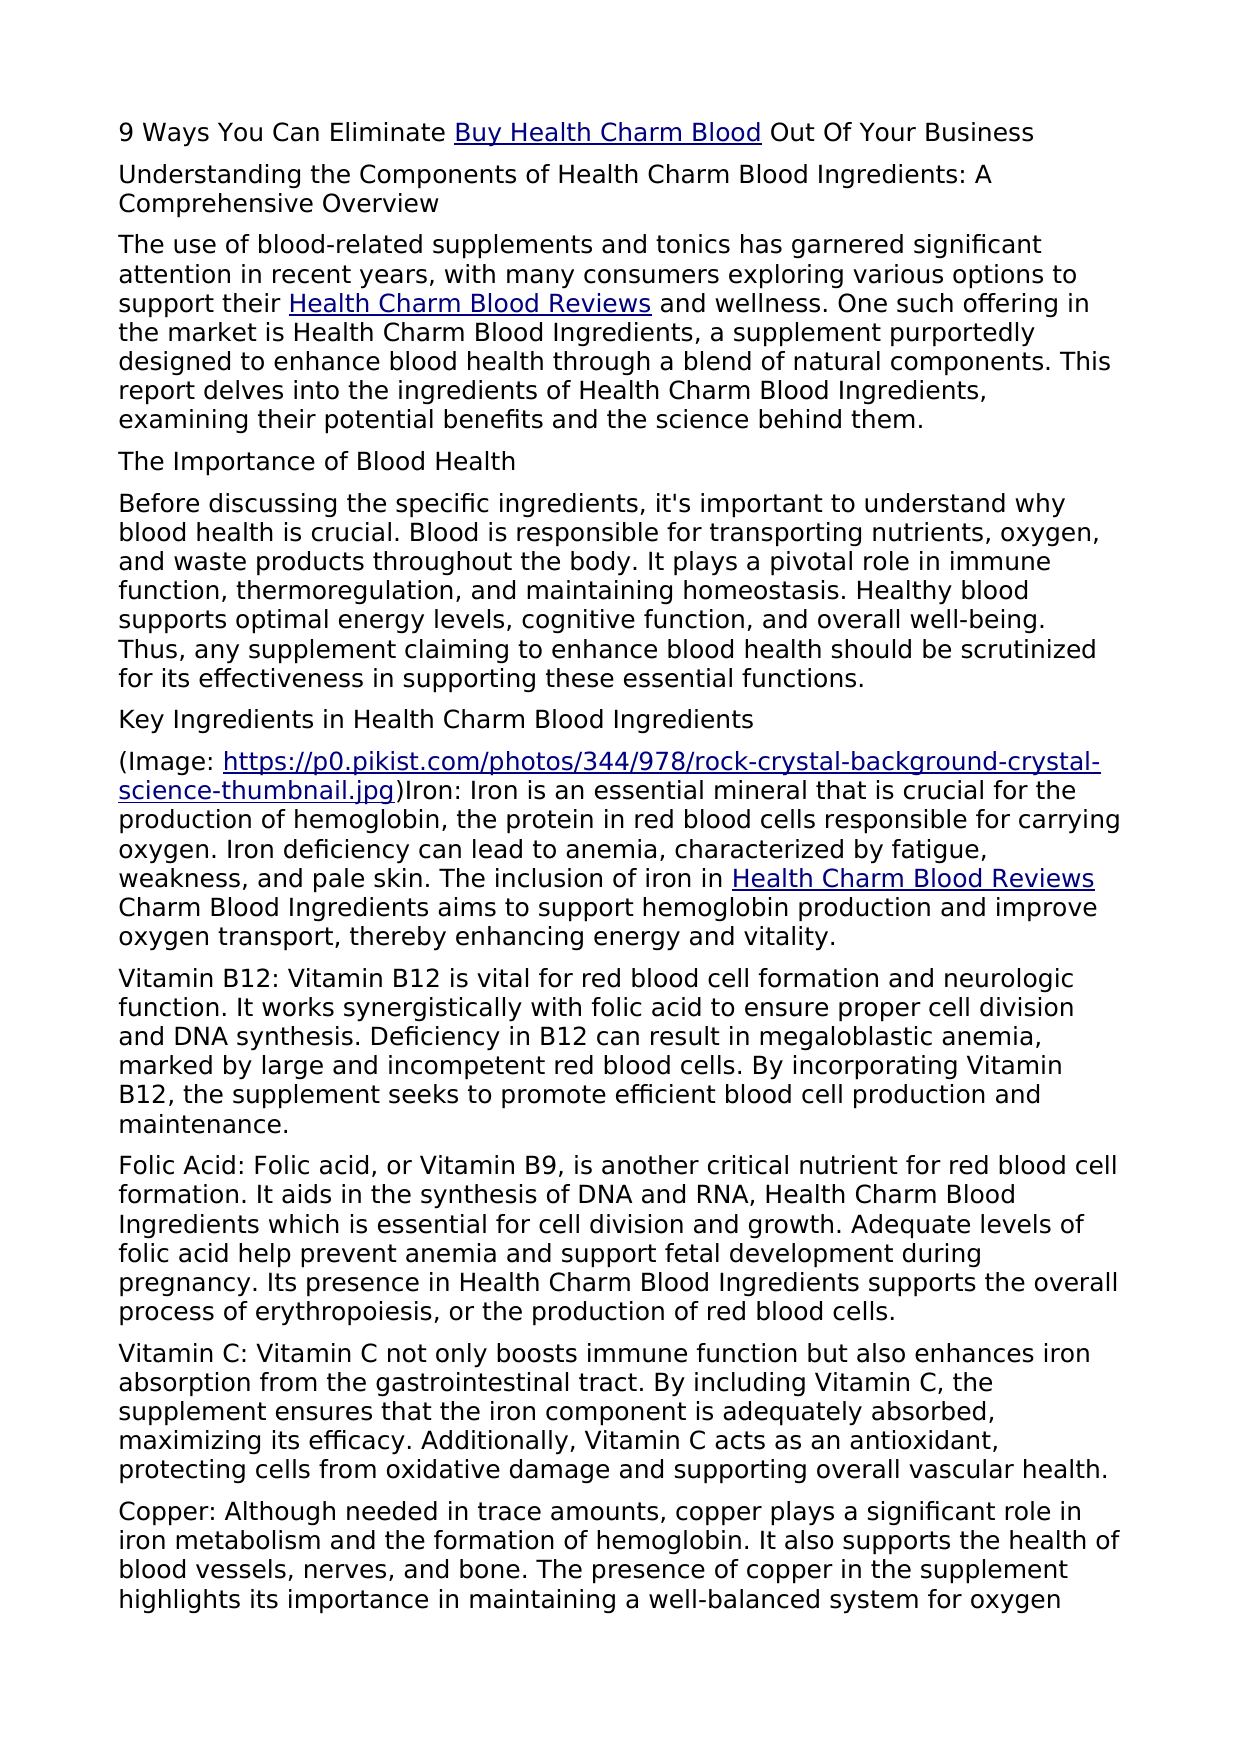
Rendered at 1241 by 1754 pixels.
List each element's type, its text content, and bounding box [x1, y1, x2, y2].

text (Image: https://p0.pikist.com/photos/344/978/rock-crystal-background-crystal-science-thumbnail.jpg)Iron: Iron is an essential mineral that is crucial for the production of hemoglobin, the protein in red blood cells responsible for carrying oxygen. Iron deficiency can lead to anemia, characterized by fatigue, weakness, and pale skin. The inclusion of iron in Health Charm Blood Reviews Charm Blood Ingredients aims to support hemoglobin production and improve oxygen transport, thereby enhancing energy and vitality. [118, 747, 1122, 951]
text Folic Acid: Folic acid, or Vitamin B9, is another critical nutrient for red blood cell formation. It aids in the synthesis of DNA and RNA, Health Charm Blood Ingredients which is essential for cell division and growth. Adequate levels of folic acid help prevent anemia and support fetal development during pregnancy. Its presence in Health Charm Blood Ingredients supports the overall process of erythropoiesis, or the production of red blood cells. [118, 1151, 1122, 1326]
text Vitamin B12: Vitamin B12 is vital for red blood cell formation and neurologic function. It works synergistically with folic acid to ensure proper cell division and DNA synthesis. Deficiency in B12 can result in megaloblastic anemia, marked by large and incompetent red blood cells. By incorporating Vitamin B12, the supplement seeks to promote efficient blood cell production and maintenance. [118, 964, 1122, 1139]
text The Importance of Blood Health [118, 447, 1122, 476]
text The use of blood-related supplements and tonics has garnered significant attention in recent years, with many consumers exploring various options to support their Health Charm Blood Reviews and wellness. One such offering in the market is Health Charm Blood Ingredients, a supplement purportedly designed to enhance blood health through a blend of natural components. This report delves into the ingredients of Health Charm Blood Ingredients, examining their potential benefits and the science behind them. [118, 231, 1122, 435]
text 9 Ways You Can Eliminate Buy Health Charm Blood Out Of Your Business [118, 118, 1122, 147]
text Understanding the Components of Health Charm Blood Ingredients: A Comprehensive Overview [118, 160, 1122, 218]
text Before discussing the specific ingredients, it's important to understand why blood health is crucial. Blood is responsible for transporting nutrients, oxygen, and waste products throughout the body. It plays a pivotal role in immune function, thermoregulation, and maintaining homeostasis. Healthy blood supports optimal energy levels, cognitive function, and overall well-being. Thus, any supplement claiming to enhance blood health should be scrutinized for its effectiveness in supporting these essential functions. [118, 489, 1122, 693]
text Vitamin C: Vitamin C not only boosts immune function but also enhances iron absorption from the gastrointestinal tract. By including Vitamin C, the supplement ensures that the iron component is adequately absorbed, maximizing its efficacy. Additionally, Vitamin C acts as an antioxidant, protecting cells from oxidative damage and supporting overall vascular health. [118, 1339, 1122, 1485]
text Key Ingredients in Health Charm Blood Ingredients [118, 706, 1122, 735]
text Copper: Although needed in trace amounts, copper plays a significant role in iron metabolism and the formation of hemoglobin. It also supports the health of blood vessels, nerves, and bone. The presence of copper in the supplement highlights its importance in maintaining a well-balanced system for oxygen [118, 1497, 1122, 1614]
